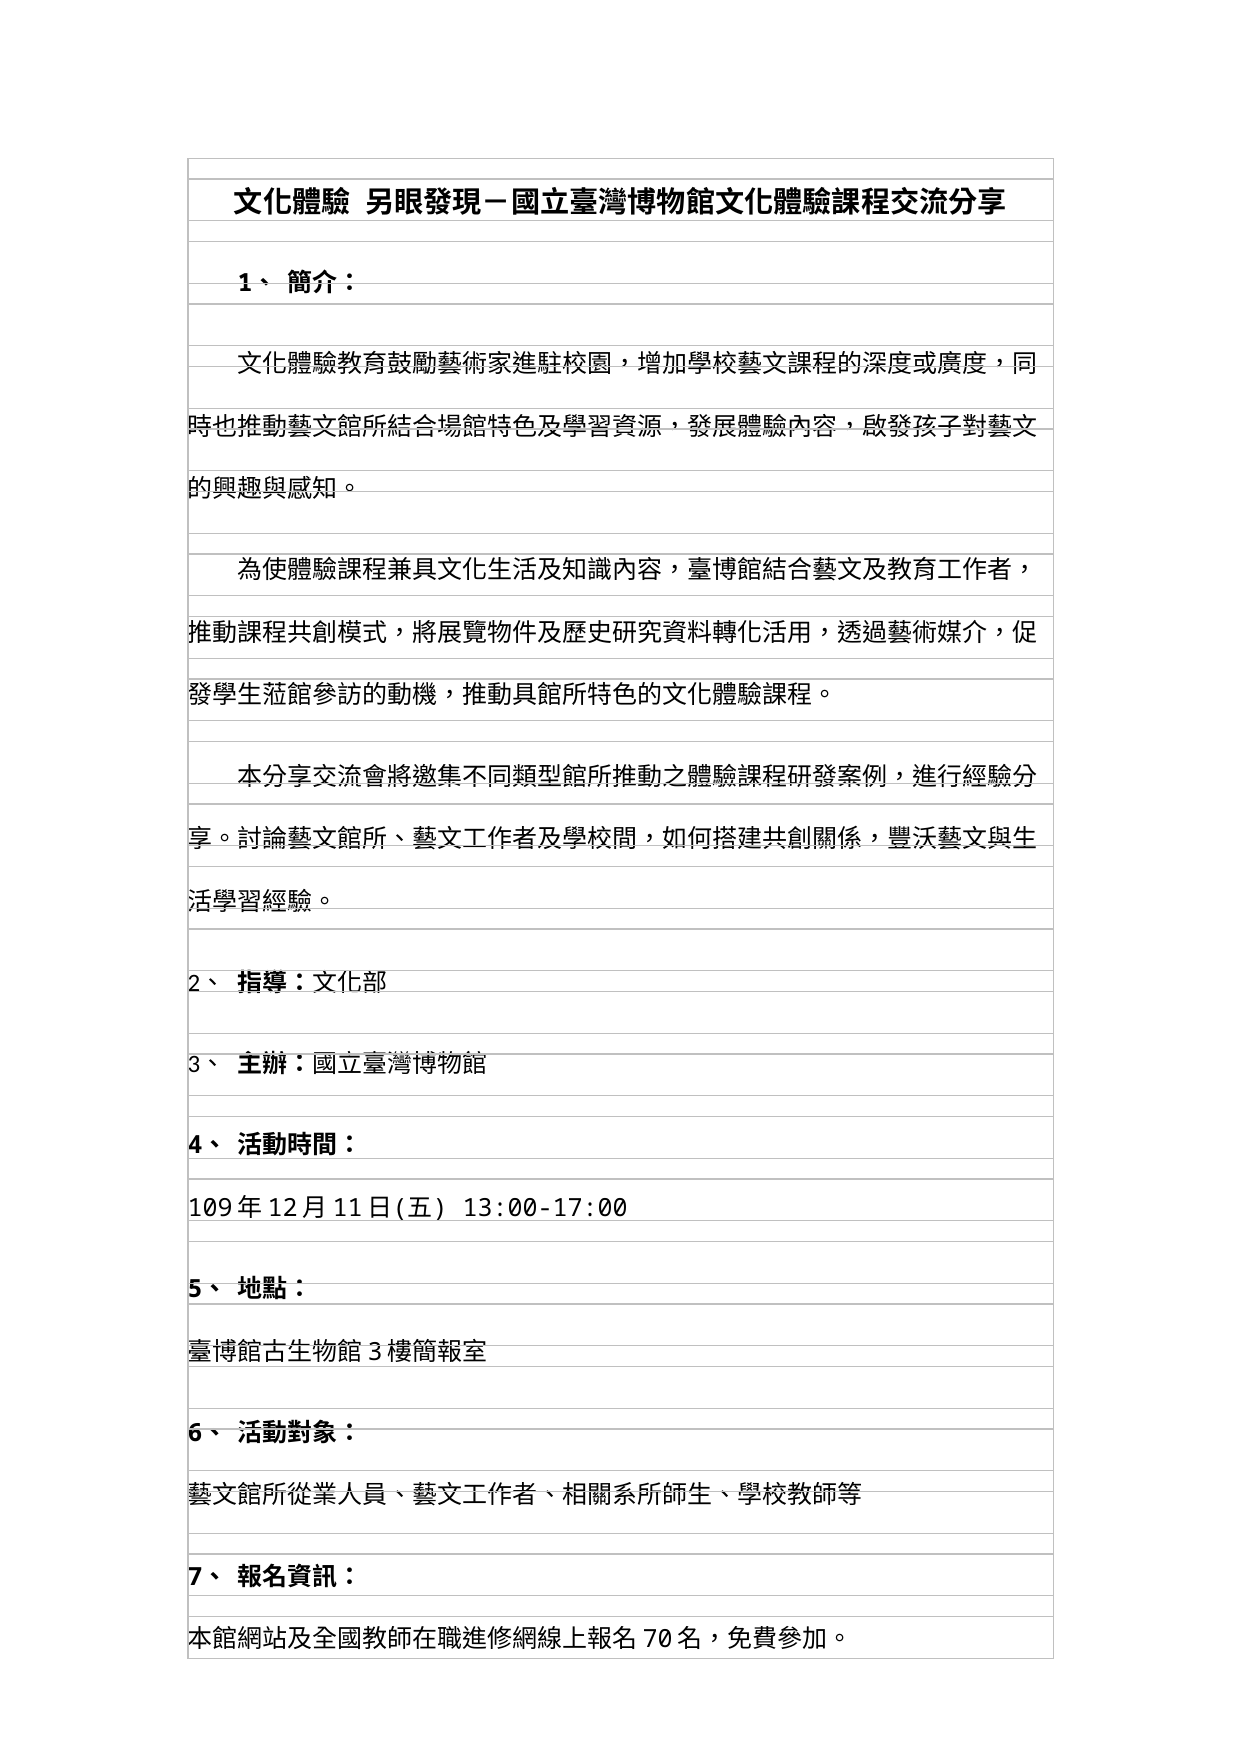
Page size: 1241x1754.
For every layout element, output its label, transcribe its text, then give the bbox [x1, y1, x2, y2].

text [189, 1596, 1053, 1616]
text 本分享交流會將邀集不同類型館所推動之體驗課程研發案例，進行經驗分享。討論藝文館所、藝文工作者及學校間，如何搭建共創關係，豐沃藝文與生活學習經驗。 [189, 784, 1053, 803]
list 指導：文化部 [351, 971, 378, 991]
list [189, 1101, 1053, 1116]
list 簡介： [237, 242, 1053, 283]
list 活動時間： [189, 1117, 1053, 1158]
text 文化體驗教育鼓勵藝術家進駐校園，增加學校藝文課程的深度或廣度，同時也推動藝文館所結合場館特色及學習資源，發展體驗內容，啟發孩子對藝文的興趣與感知。 [189, 320, 1053, 345]
text [189, 526, 1053, 533]
text 為使體驗課程兼具文化生活及知識內容，臺博館結合藝文及教育工作者， [189, 555, 1053, 595]
text 109年12月11日(五) 13:00-17:00 [189, 1180, 1053, 1220]
list 地點： [189, 1284, 1053, 1303]
text 文化體驗教育鼓勵藝術家進駐校園，增加學校藝文課程的深度或廣度，同時也推動藝文館所結合場館特色及學習資源，發展體驗內容，啟發孩子對藝文的興趣與感知。 [189, 367, 1053, 408]
list [189, 1020, 1053, 1033]
list 指導：文化部 [189, 939, 1053, 970]
text 藝文館所從業人員、藝文工作者、相關系所師生、學校教師等 [189, 1471, 1053, 1491]
list 指導：文化部 [379, 971, 1053, 991]
text [189, 596, 1053, 616]
text [189, 534, 1053, 553]
text 臺博館古生物館3樓簡報室 [189, 1308, 1053, 1345]
list 指導：文化部 [272, 971, 324, 991]
list [189, 1159, 1053, 1164]
text 文化體驗教育鼓勵藝術家進駐校園，增加學校藝文課程的深度或廣度，同時也推動藝文館所結合場館特色及學習資源，發展體驗內容，啟發孩子對藝文的興趣與感知。 [189, 430, 1053, 470]
text 本分享交流會將邀集不同類型館所推動之體驗課程研發案例，進行經驗分享。討論藝文館所、藝文工作者及學校間，如何搭建共創關係，豐沃藝文與生活學習經驗。 [189, 846, 1053, 866]
list [189, 1534, 1053, 1553]
text 文化體驗教育鼓勵藝術家進駐校園，增加學校藝文課程的深度或廣度，同時也推動藝文館所結合場館特色及學習資源，發展體驗內容，啟發孩子對藝文的興趣與感知。 [189, 471, 1053, 491]
list 報名資訊： [189, 1555, 1053, 1595]
list 指導：文化部 [189, 971, 241, 991]
text 藝文館所從業人員、藝文工作者、相關系所師生、學校教師等 [189, 1492, 1053, 1514]
text 本分享交流會將邀集不同類型館所推動之體驗課程研發案例，進行經驗分享。討論藝文館所、藝文工作者及學校間，如何搭建共創關係，豐沃藝文與生活學習經驗。 [189, 805, 1053, 845]
text [189, 159, 1053, 178]
text 本分享交流會將邀集不同類型館所推動之體驗課程研發案例，進行經驗分享。討論藝文館所、藝文工作者及學校間，如何搭建共創關係，豐沃藝文與生活學習經驗。 [189, 733, 1053, 741]
text 文化體驗教育鼓勵藝術家進駐校園，增加學校藝文課程的深度或廣度，同時也推動藝文館所結合場館特色及學習資源，發展體驗內容，啟發孩子對藝文的興趣與感知。 [189, 492, 1053, 508]
text 本館網站及全國教師在職進修網線上報名70名，免費參加。 [189, 1617, 1053, 1658]
text 臺博館古生物館3樓簡報室 [189, 1346, 1053, 1366]
list 活動對象： [189, 1389, 1053, 1408]
list 活動對象： [189, 1409, 1053, 1428]
list [189, 1034, 1053, 1053]
text 發學生蒞館參訪的動機，推動具館所特色的文化體驗課程。 [189, 680, 1053, 714]
text 本分享交流會將邀集不同類型館所推動之體驗課程研發案例，進行經驗分享。討論藝文館所、藝文工作者及學校間，如何搭建共創關係，豐沃藝文與生活學習經驗。 [189, 909, 1053, 920]
list 指導：文化部 [244, 971, 278, 991]
list 指導：文化部 [189, 992, 1053, 1001]
text 推動課程共創模式，將展覽物件及歷史研究資料轉化活用，透過藝術媒介，促 [189, 617, 1053, 658]
list 簡介： [237, 284, 1053, 301]
list 主辦：國立臺灣博物館 [189, 1055, 1053, 1083]
list 地點： [189, 1245, 1053, 1283]
text 文化體驗教育鼓勵藝術家進駐校園，增加學校藝文課程的深度或廣度，同時也推動藝文館所結合場館特色及學習資源，發展體驗內容，啟發孩子對藝文的興趣與感知。 [189, 409, 1053, 428]
text 文化體驗教育鼓勵藝術家進駐校園，增加學校藝文課程的深度或廣度，同時也推動藝文館所結合場館特色及學習資源，發展體驗內容，啟發孩子對藝文的興趣與感知。 [189, 346, 1053, 366]
text 本分享交流會將邀集不同類型館所推動之體驗課程研發案例，進行經驗分享。討論藝文館所、藝文工作者及學校間，如何搭建共創關係，豐沃藝文與生活學習經驗。 [189, 867, 1053, 908]
list 活動對象： [189, 1430, 1053, 1451]
text [189, 659, 1053, 678]
list 指導：文化部 [325, 971, 344, 991]
text 藝文館所從業人員、藝文工作者、相關系所師生、學校教師等 [189, 1451, 1053, 1470]
text [189, 1164, 1053, 1178]
text [189, 1221, 1053, 1226]
text 本分享交流會將邀集不同類型館所推動之體驗課程研發案例，進行經驗分享。討論藝文館所、藝文工作者及學校間，如何搭建共創關係，豐沃藝文與生活學習經驗。 [189, 742, 1053, 783]
text 文化體驗 另眼發現－國立臺灣博物館文化體驗課程交流分享 [189, 180, 1053, 220]
